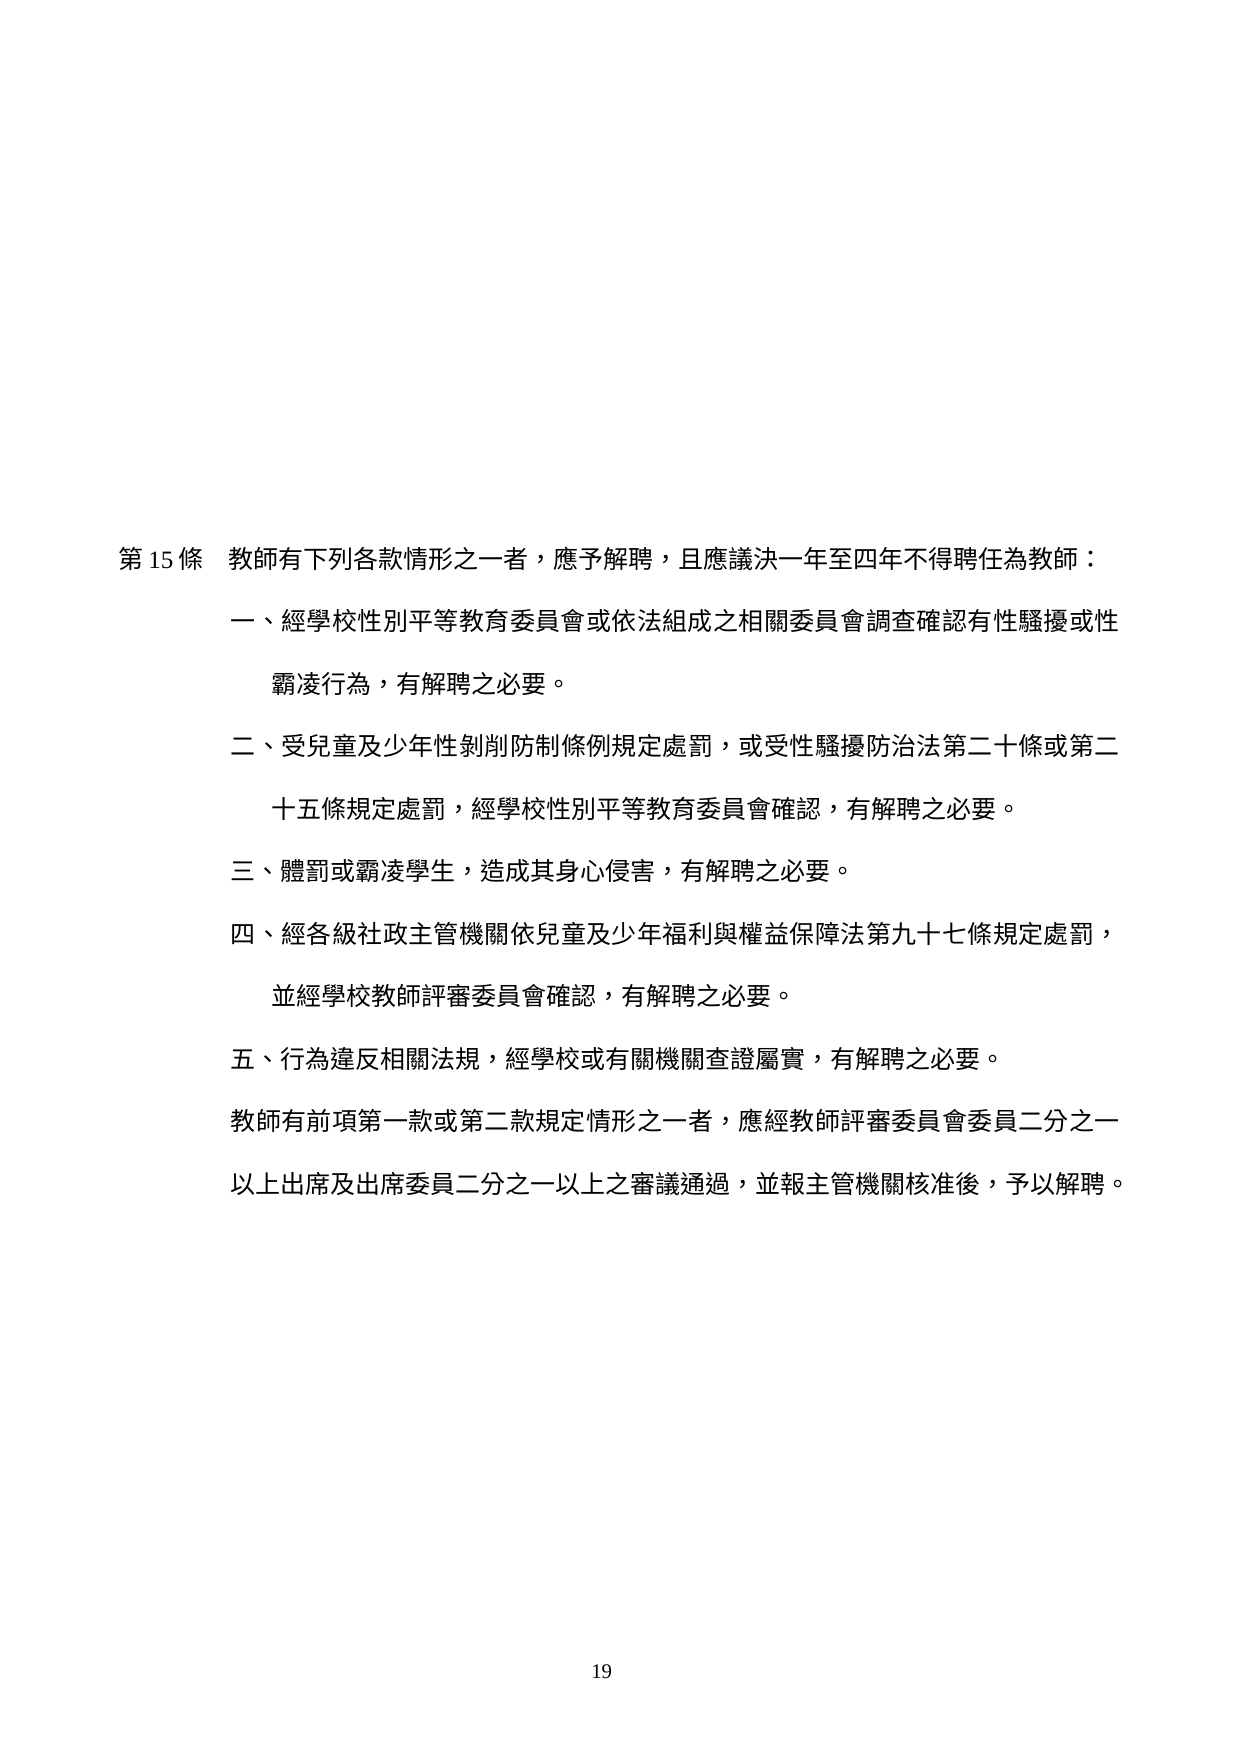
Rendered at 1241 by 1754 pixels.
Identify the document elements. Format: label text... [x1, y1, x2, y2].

text 第15條 教師有下列各款情形之一者，應予解聘，且應議決一年至四年不得聘任為教師： [118, 516, 1122, 578]
text 三、體罰或霸凌學生，造成其身心侵害，有解聘之必要。 [230, 828, 1122, 891]
text 五、行為違反相關法規，經學校或有關機關查證屬實，有解聘之必要。 [230, 1016, 1122, 1078]
text 一、經學校性別平等教育委員會或依法組成之相關委員會調查確認有性騷擾或性霸凌行為，有解聘之必要。 [230, 578, 1122, 703]
text 教師有前項第一款或第二款規定情形之一者，應經教師評審委員會委員二分之一以上出席及出席委員二分之一以上之審議通過，並報主管機關核准後，予以解聘。 [230, 1078, 1122, 1203]
text 二、受兒童及少年性剝削防制條例規定處罰，或受性騷擾防治法第二十條或第二十五條規定處罰，經學校性別平等教育委員會確認，有解聘之必要。 [230, 703, 1122, 828]
text 四、經各級社政主管機關依兒童及少年福利與權益保障法第九十七條規定處罰，並經學校教師評審委員會確認，有解聘之必要。 [230, 891, 1122, 1016]
